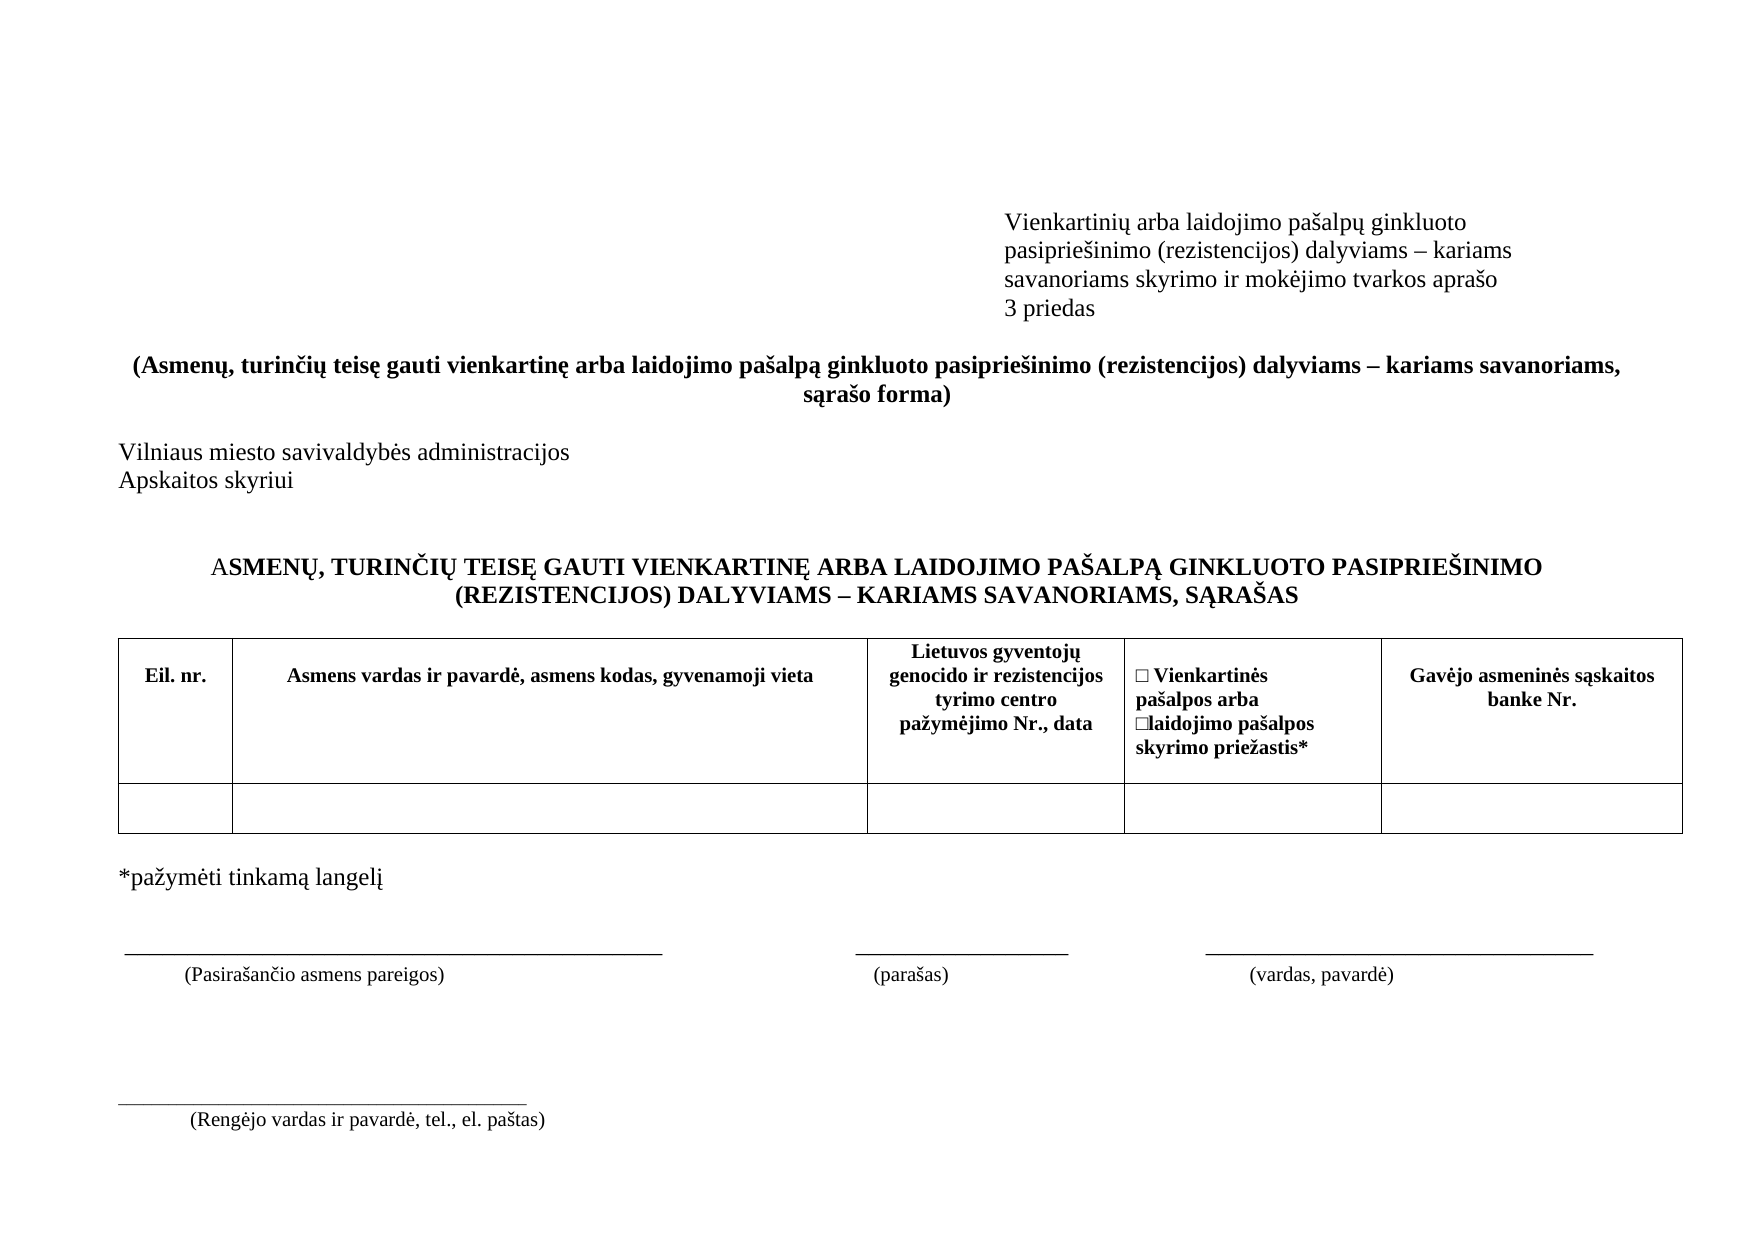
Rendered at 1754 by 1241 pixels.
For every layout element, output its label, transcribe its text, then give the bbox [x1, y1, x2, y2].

text ASMENŲ, TURINČIŲ TEISĘ GAUTI VIENKARTINĘ ARBA LAIDOJIMO PAŠALPĄ GINKLUOTO PASIPRIEŠINIMO (REZISTENCIJOS) DALYVIAMS – KARIAMS SAVANORIAMS, SĄRAŠAS [118, 552, 1636, 609]
text 3 priedas [118, 293, 1636, 322]
text Vienkartinių arba laidojimo pašalpų ginkluoto [118, 207, 1636, 235]
text (Pasirašančio asmens pareigos) (parašas) (vardas, pavardė) [118, 958, 1636, 987]
text ___________________________________________ _________________ _______________________________ [118, 929, 1636, 958]
table_header □ Vienkartinės pašalpos arba □laidojimo pašalpos skyrimo priežastis* [1125, 639, 1381, 783]
table_cell [1125, 784, 1381, 832]
text (Rengėjo vardas ir pavardė, tel., el. paštas) [118, 1107, 1636, 1131]
text savanoriams skyrimo ir mokėjimo tvarkos aprašo [118, 264, 1636, 293]
table_cell [868, 784, 1124, 832]
table_cell [119, 784, 232, 832]
table_header Gavėjo asmeninės sąskaitos banke Nr. [1382, 639, 1682, 783]
text _________________________________________________ [118, 1088, 1636, 1107]
table_header Lietuvos gyventojų genocido ir rezistencijos tyrimo centro pažymėjimo Nr., data [868, 639, 1124, 783]
text pasipriešinimo (rezistencijos) dalyviams – kariams [118, 235, 1636, 264]
table_cell [1382, 784, 1682, 832]
text Apskaitos skyriui [118, 465, 1636, 494]
text Vilniaus miesto savivaldybės administracijos [118, 437, 1636, 465]
table_cell [233, 784, 867, 832]
table_header Eil. nr. [119, 639, 232, 783]
text (Asmenų, turinčių teisę gauti vienkartinę arba laidojimo pašalpą ginkluoto pasipriešinimo (rezistencijos) dalyviams – kariams savanoriams, sąrašo forma) [118, 350, 1636, 408]
table_header Asmens vardas ir pavardė, asmens kodas, gyvenamoji vieta [233, 639, 867, 783]
text *pažymėti tinkamą langelį [118, 862, 1636, 891]
